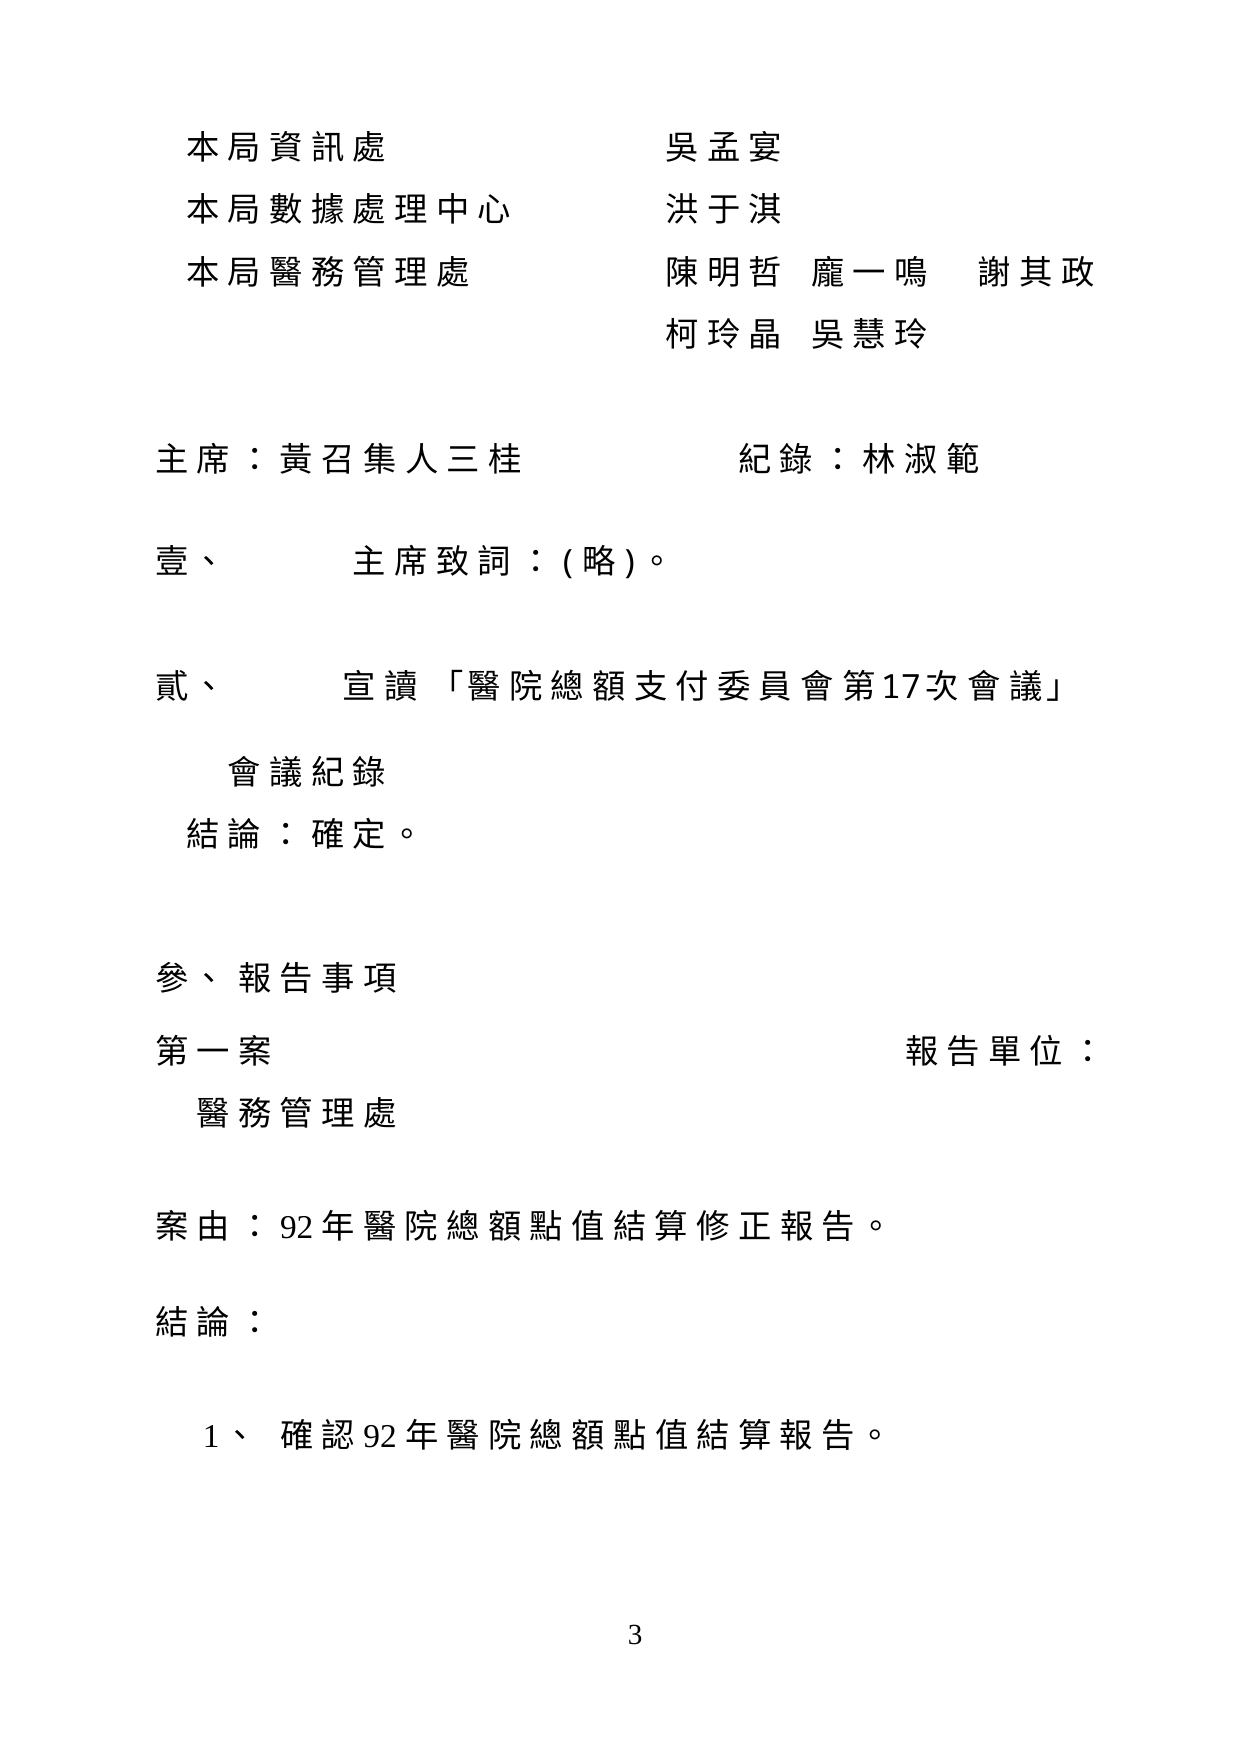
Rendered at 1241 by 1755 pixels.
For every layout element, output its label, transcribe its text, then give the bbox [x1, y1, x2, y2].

table_cell 龐一鳴 [804, 228, 966, 290]
list 主席致詞：(略)。 [151, 478, 1119, 603]
table_cell 本局醫務管理處 [179, 228, 653, 290]
table_cell [804, 165, 966, 228]
table_cell 洪于淇 [654, 165, 803, 228]
text 主席：黃召集人三桂 紀錄：林淑範 [151, 415, 1119, 478]
text 結論：確定。 [176, 790, 1119, 853]
text 第一案 報告單位：醫務管理處 [151, 1007, 1119, 1132]
table_cell [179, 290, 653, 353]
table_cell 吳慧玲 [804, 290, 966, 353]
table_cell [804, 103, 966, 165]
table_cell 謝其政 [966, 228, 1116, 290]
list 確認92年醫院總額點值結算報告。 [201, 1351, 1119, 1476]
text 結論： [151, 1278, 1119, 1340]
table_cell 陳明哲 [654, 228, 803, 290]
table_cell [966, 290, 1116, 353]
table_cell 吳孟宴 [654, 103, 803, 165]
table_cell [966, 103, 1116, 165]
list 宣讀「醫院總額支付委員會第17次會議」會議紀錄 [151, 603, 1119, 790]
table_cell 本局數據處理中心 [179, 165, 653, 228]
table_cell [966, 165, 1116, 228]
text 案由：92年醫院總額點值結算修正報告。 [151, 1142, 1119, 1267]
table_cell 本局資訊處 [179, 103, 653, 165]
table_cell 柯玲晶 [654, 290, 803, 353]
text 參、報告事項 [151, 934, 1119, 997]
